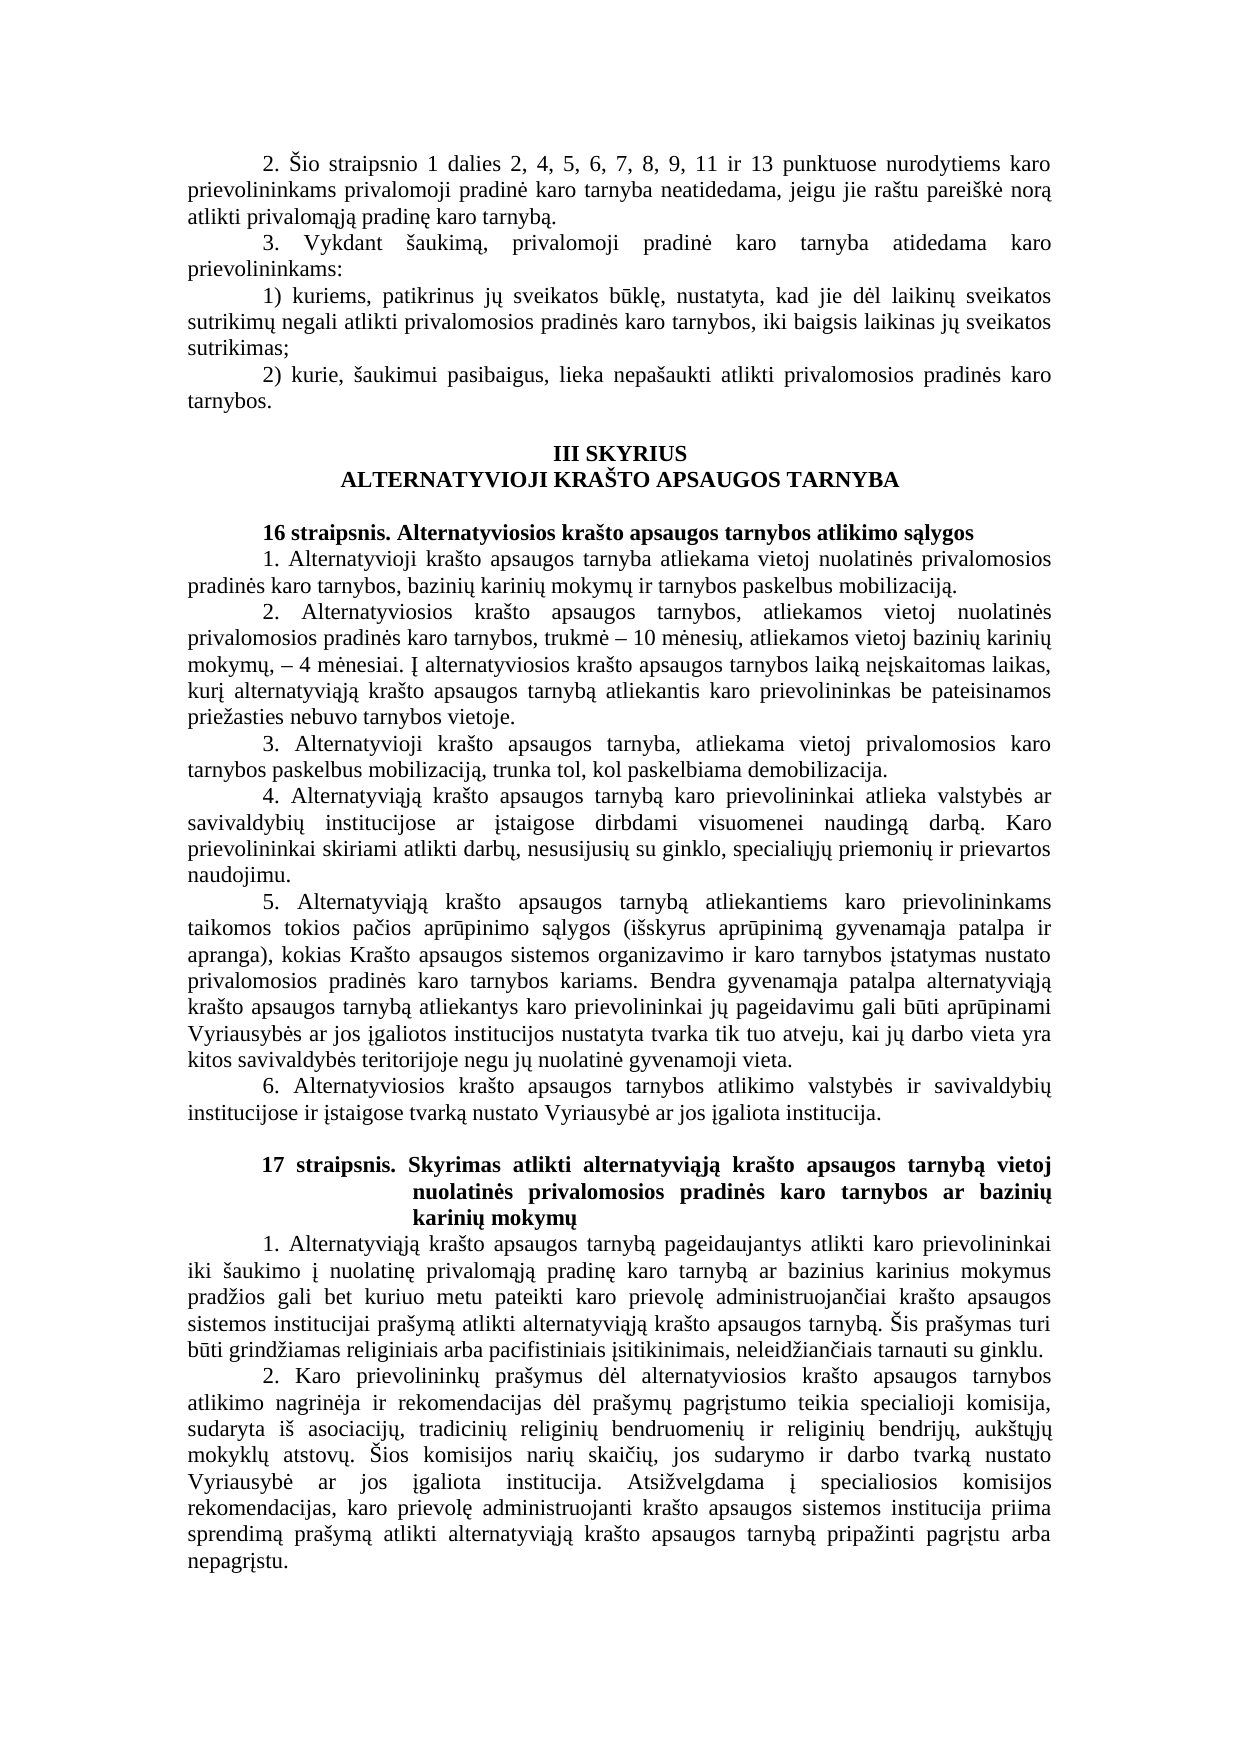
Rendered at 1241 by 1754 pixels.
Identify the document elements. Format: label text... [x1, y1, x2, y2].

text 2. Karo prievolininkų prašymus dėl alternatyviosios krašto apsaugos tarnybos atlikimo nagrinėja ir rekomendacijas dėl prašymų pagrįstumo teikia specialioji komisija, sudaryta iš asociacijų, tradicinių religinių bendruomenių ir religinių bendrijų, aukštųjų mokyklų atstovų. Šios komisijos narių skaičių, jos sudarymo ir darbo tvarką nustato Vyriausybė ar jos įgaliota institucija. Atsižvelgdama į specialiosios komisijos rekomendacijas, karo prievolę administruojanti krašto apsaugos sistemos institucija priima sprendimą prašymą atlikti alternatyviąją krašto apsaugos tarnybą pripažinti pagrįstu arba nepagrįstu. [187, 1362, 1053, 1573]
text 3. Vykdant šaukimą, privalomoji pradinė karo tarnyba atidedama karo prievolininkams: [187, 229, 1053, 282]
text 17 straipsnis. Skyrimas atlikti alternatyviąją krašto apsaugos tarnybą vietoj nuolatinės privalomosios pradinės karo tarnybos ar bazinių karinių mokymų [261, 1151, 1053, 1231]
text 2) kurie, šaukimui pasibaigus, lieka nepašaukti atlikti privalomosios pradinės karo tarnybos. [187, 361, 1053, 413]
text 2. Alternatyviosios krašto apsaugos tarnybos, atliekamos vietoj nuolatinės privalomosios pradinės karo tarnybos, trukmė – 10 mėnesių, atliekamos vietoj bazinių karinių mokymų, – 4 mėnesiai. Į alternatyviosios krašto apsaugos tarnybos laiką neįskaitomas laikas, kurį alternatyviąją krašto apsaugos tarnybą atliekantis karo prievolininkas be pateisinamos priežasties nebuvo tarnybos vietoje. [187, 598, 1053, 730]
text ALTERNATYVIOJI KRAŠTO APSAUGOS TARNYBA [187, 466, 1053, 493]
text 2. Šio straipsnio 1 dalies 2, 4, 5, 6, 7, 8, 9, 11 ir 13 punktuose nurodytiems karo prievolininkams privalomoji pradinė karo tarnyba neatidedama, jeigu jie raštu pareiškė norą atlikti privalomąją pradinę karo tarnybą. [187, 150, 1053, 229]
text 1. Alternatyvioji krašto apsaugos tarnyba atliekama vietoj nuolatinės privalomosios pradinės karo tarnybos, bazinių karinių mokymų ir tarnybos paskelbus mobilizaciją. [187, 545, 1053, 598]
text 5. Alternatyviąją krašto apsaugos tarnybą atliekantiems karo prievolininkams taikomos tokios pačios aprūpinimo sąlygos (išskyrus aprūpinimą gyvenamąja patalpa ir apranga), kokias Krašto apsaugos sistemos organizavimo ir karo tarnybos įstatymas nustato privalomosios pradinės karo tarnybos kariams. Bendra gyvenamąja patalpa alternatyviąją krašto apsaugos tarnybą atliekantys karo prievolininkai jų pageidavimu gali būti aprūpinami Vyriausybės ar jos įgaliotos institucijos nustatyta tvarka tik tuo atveju, kai jų darbo vieta yra kitos savivaldybės teritorijoje negu jų nuolatinė gyvenamoji vieta. [187, 888, 1053, 1072]
text 6. Alternatyviosios krašto apsaugos tarnybos atlikimo valstybės ir savivaldybių institucijose ir įstaigose tvarką nustato Vyriausybė ar jos įgaliota institucija. [187, 1072, 1053, 1125]
text 3. Alternatyvioji krašto apsaugos tarnyba, atliekama vietoj privalomosios karo tarnybos paskelbus mobilizaciją, trunka tol, kol paskelbiama demobilizacija. [187, 730, 1053, 782]
text 1. Alternatyviąją krašto apsaugos tarnybą pageidaujantys atlikti karo prievolininkai iki šaukimo į nuolatinę privalomąją pradinę karo tarnybą ar bazinius karinius mokymus pradžios gali bet kuriuo metu pateikti karo prievolę administruojančiai krašto apsaugos sistemos institucijai prašymą atlikti alternatyviąją krašto apsaugos tarnybą. Šis prašymas turi būti grindžiamas religiniais arba pacifistiniais įsitikinimais, neleidžiančiais tarnauti su ginklu. [187, 1231, 1053, 1362]
text 4. Alternatyviąją krašto apsaugos tarnybą karo prievolininkai atlieka valstybės ar savivaldybių institucijose ar įstaigose dirbdami visuomenei naudingą darbą. Karo prievolininkai skiriami atlikti darbų, nesusijusių su ginklo, specialiųjų priemonių ir prievartos naudojimu. [187, 782, 1053, 888]
text 16 straipsnis. Alternatyviosios krašto apsaugos tarnybos atlikimo sąlygos [187, 519, 1053, 545]
text 1) kuriems, patikrinus jų sveikatos būklę, nustatyta, kad jie dėl laikinų sveikatos sutrikimų negali atlikti privalomosios pradinės karo tarnybos, iki baigsis laikinas jų sveikatos sutrikimas; [187, 282, 1053, 361]
text III SKYRIUS [187, 440, 1053, 466]
